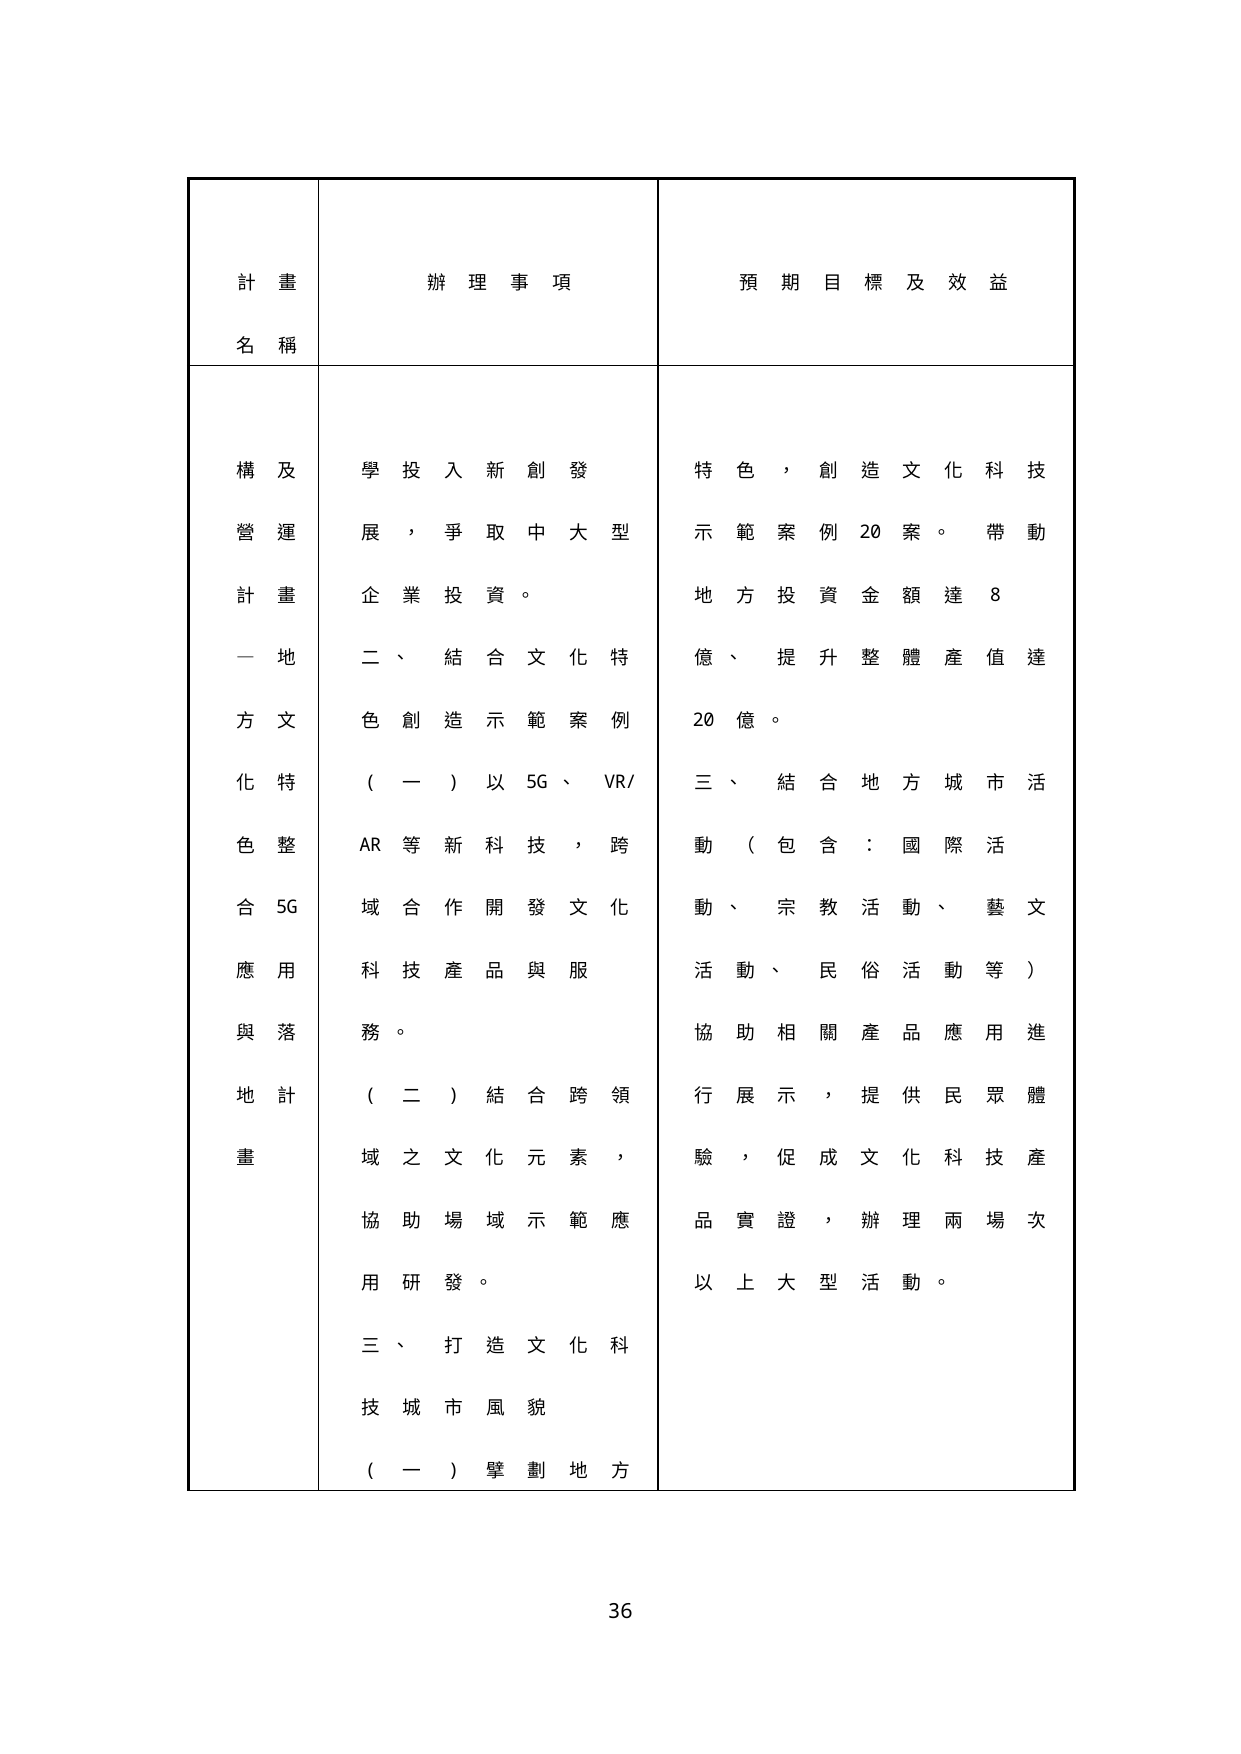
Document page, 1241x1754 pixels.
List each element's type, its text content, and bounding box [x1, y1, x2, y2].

table_header 計畫名稱 [190, 180, 318, 365]
table_cell 構及營運計畫—地方文化特色整合5G應用與落地計畫 [190, 366, 318, 1490]
table_cell 學投入新創發展，爭取中大型企業投資。 二、結合文化特色創造示範案例 (一)以5G、VR/AR等新科技，跨域合作開發文化科技產品與服務。 (二)結合跨領域之文化元素，協助場域示範應用研發。 三、打造文化科技城市風貌 (一)擘劃地方 [319, 366, 657, 1490]
table_header 預期目標及效益 [659, 180, 1073, 365]
table_header 辦理事項 [319, 180, 657, 365]
table_cell 特色，創造文化科技示範案例20案。帶動地方投資金額達8億、提升整體產值達20億。 三、結合地方城市活動（包含：國際活動、宗教活動、藝文活動、民俗活動等）協助相關產品應用進行展示，提供民眾體驗，促成文化科技產品實證，辦理兩場次以上大型活動。 [659, 366, 1073, 1490]
